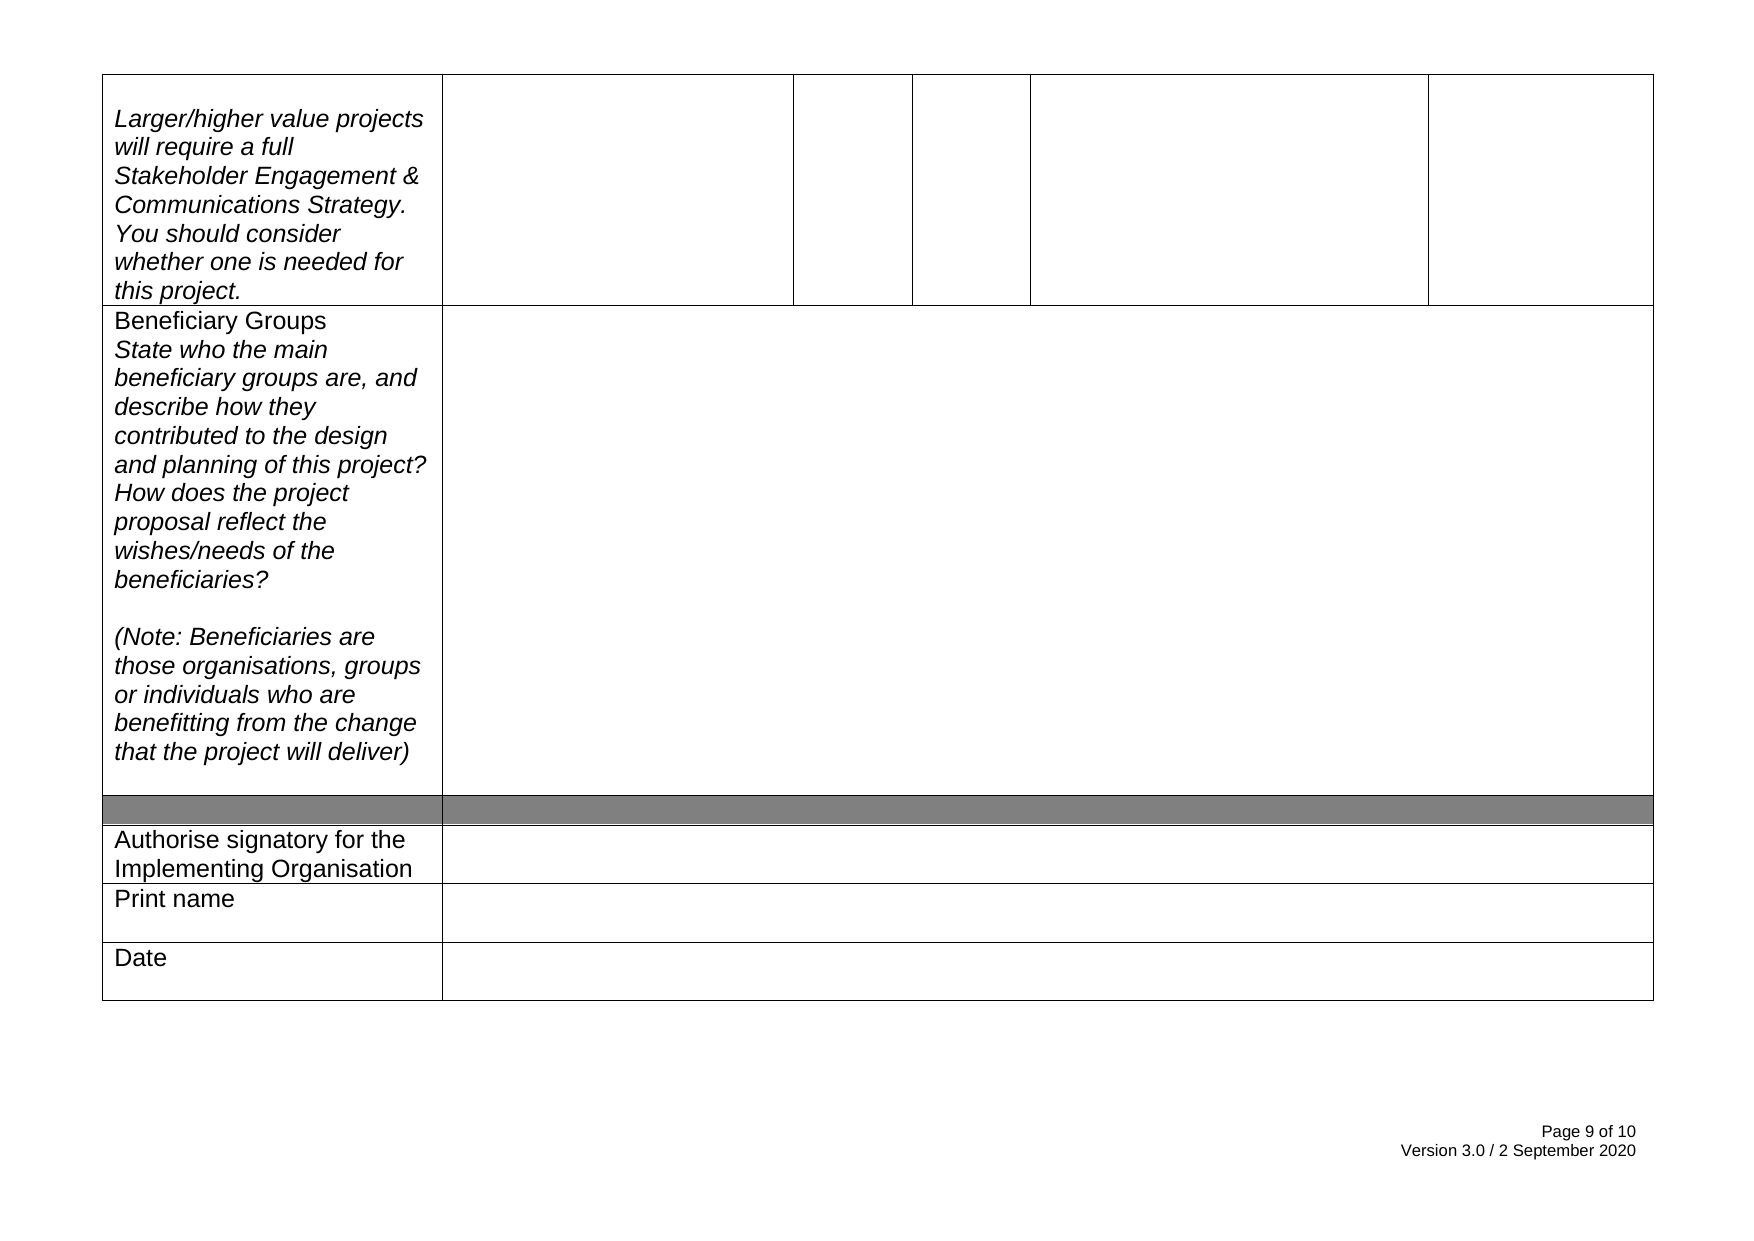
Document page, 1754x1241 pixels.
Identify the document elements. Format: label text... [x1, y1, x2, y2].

table_cell [1429, 75, 1653, 305]
table_cell [443, 75, 793, 305]
table_cell Print name [103, 884, 442, 942]
table_cell [913, 75, 1030, 305]
table_cell [794, 75, 912, 305]
table_cell Authorise signatory for the Implementing Organisation [103, 826, 442, 883]
table_cell [103, 796, 442, 824]
table_cell [443, 826, 1653, 883]
table_cell Larger/higher value projects will require a full Stakeholder Engagement & Communications Strategy. You should consider whether one is needed for this project. [103, 75, 442, 305]
table_cell [443, 884, 1653, 942]
table_cell [443, 943, 1653, 1000]
table_cell [443, 306, 1653, 795]
table_cell Date [103, 943, 442, 1000]
table_cell Beneficiary Groups State who the main beneficiary groups are, and describe how they contributed to the design and planning of this project? How does the project proposal reflect the wishes/needs of the beneficiaries? (Note: Beneficiaries are those organisations, groups or individuals who are benefitting from the change that the project will deliver) [103, 306, 442, 795]
table_cell [443, 796, 1653, 824]
table_cell [1031, 75, 1428, 305]
